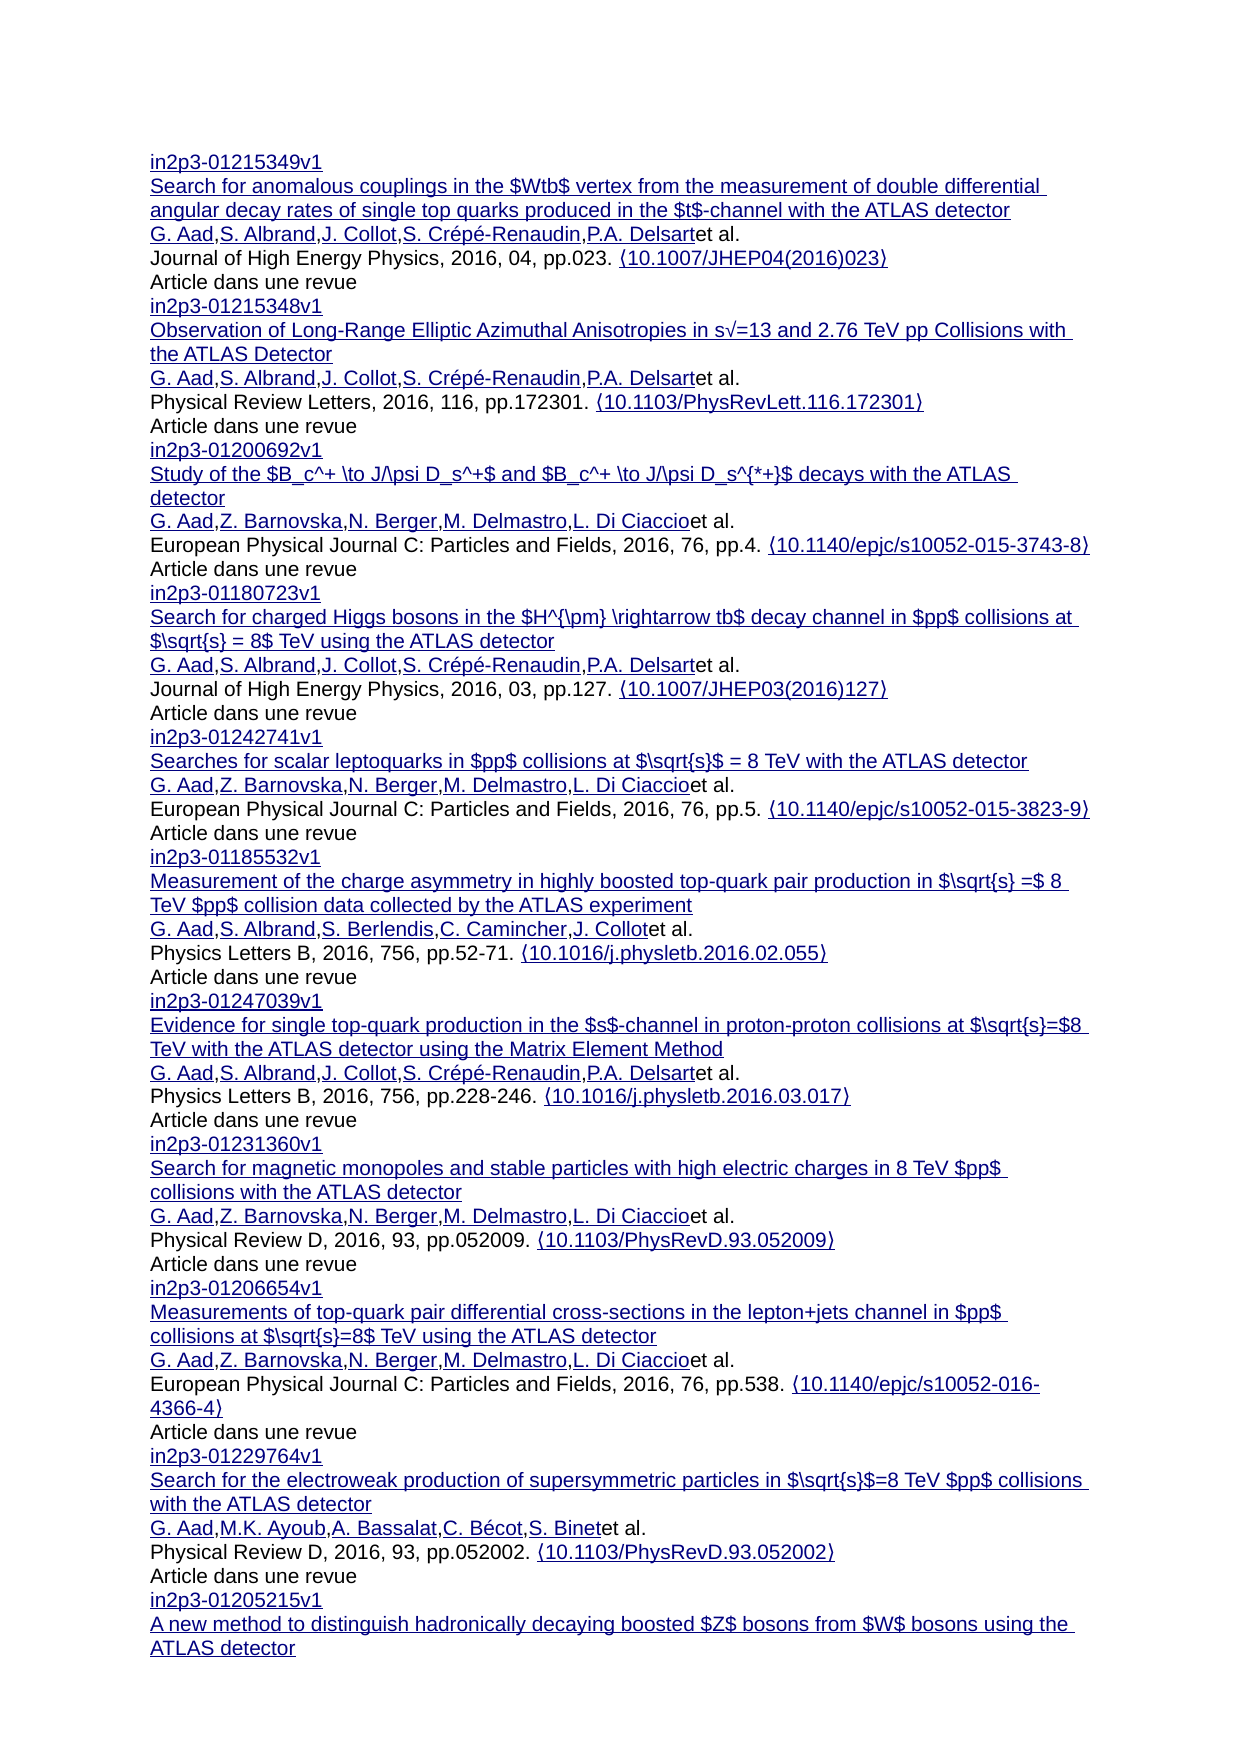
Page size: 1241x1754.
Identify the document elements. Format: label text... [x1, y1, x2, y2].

table_cell Search for anomalous couplings in the $Wtb$ vertex from the measurement of double differential angular decay rates of single top quarks produced in the $t$-channel with the ATLAS detector G. Aad,S. Albrand,J. Collot,S. Crépé-Renaudin,P.A. Delsartet al. Journal of High Energy Physics, 2016, 04, pp.023. ⟨10.1007/JHEP04(2016)023⟩ Article dans une revue in2p3-01215348v1 [150, 174, 1090, 318]
table_cell Search for charged Higgs bosons in the $H^{\pm} \rightarrow tb$ decay channel in $pp$ collisions at $\sqrt{s} = 8$ TeV using the ATLAS detector G. Aad,S. Albrand,J. Collot,S. Crépé-Renaudin,P.A. Delsartet al. Journal of High Energy Physics, 2016, 03, pp.127. ⟨10.1007/JHEP03(2016)127⟩ Article dans une revue in2p3-01242741v1 [150, 605, 1090, 749]
table_cell in2p3-01215349v1 [150, 150, 1090, 174]
table_cell Measurement of the charge asymmetry in highly boosted top-quark pair production in $\sqrt{s} =$ 8 TeV $pp$ collision data collected by the ATLAS experiment G. Aad,S. Albrand,S. Berlendis,C. Camincher,J. Collotet al. Physics Letters B, 2016, 756, pp.52-71. ⟨10.1016/j.physletb.2016.02.055⟩ Article dans une revue in2p3-01247039v1 [150, 869, 1090, 1012]
table_cell Evidence for single top-quark production in the $s$-channel in proton-proton collisions at $\sqrt{s}=$8 TeV with the ATLAS detector using the Matrix Element Method G. Aad,S. Albrand,J. Collot,S. Crépé-Renaudin,P.A. Delsartet al. Physics Letters B, 2016, 756, pp.228-246. ⟨10.1016/j.physletb.2016.03.017⟩ Article dans une revue in2p3-01231360v1 [150, 1013, 1090, 1156]
table_cell Measurements of top-quark pair differential cross-sections in the lepton+jets channel in $pp$ collisions at $\sqrt{s}=8$ TeV using the ATLAS detector G. Aad,Z. Barnovska,N. Berger,M. Delmastro,L. Di Ciaccioet al. European Physical Journal C: Particles and Fields, 2016, 76, pp.538. ⟨10.1140/epjc/s10052-016-4366-4⟩ Article dans une revue in2p3-01229764v1 [150, 1300, 1090, 1468]
table_cell Observation of Long-Range Elliptic Azimuthal Anisotropies in s√=13 and 2.76 TeV pp Collisions with the ATLAS Detector G. Aad,S. Albrand,J. Collot,S. Crépé-Renaudin,P.A. Delsartet al. Physical Review Letters, 2016, 116, pp.172301. ⟨10.1103/PhysRevLett.116.172301⟩ Article dans une revue in2p3-01200692v1 [150, 318, 1090, 461]
table_cell Search for the electroweak production of supersymmetric particles in $\sqrt{s}$=8 TeV $pp$ collisions with the ATLAS detector G. Aad,M.K. Ayoub,A. Bassalat,C. Bécot,S. Binetet al. Physical Review D, 2016, 93, pp.052002. ⟨10.1103/PhysRevD.93.052002⟩ Article dans une revue in2p3-01205215v1 [150, 1468, 1090, 1611]
table_cell Search for magnetic monopoles and stable particles with high electric charges in 8 TeV $pp$ collisions with the ATLAS detector G. Aad,Z. Barnovska,N. Berger,M. Delmastro,L. Di Ciaccioet al. Physical Review D, 2016, 93, pp.052009. ⟨10.1103/PhysRevD.93.052009⟩ Article dans une revue in2p3-01206654v1 [150, 1156, 1090, 1300]
table_cell Searches for scalar leptoquarks in $pp$ collisions at $\sqrt{s}$ = 8 TeV with the ATLAS detector G. Aad,Z. Barnovska,N. Berger,M. Delmastro,L. Di Ciaccioet al. European Physical Journal C: Particles and Fields, 2016, 76, pp.5. ⟨10.1140/epjc/s10052-015-3823-9⟩ Article dans une revue in2p3-01185532v1 [150, 749, 1090, 869]
table_cell A new method to distinguish hadronically decaying boosted $Z$ bosons from $W$ bosons using the ATLAS detector [150, 1611, 1090, 1659]
table_cell Study of the $B_c^+ \to J/\psi D_s^+$ and $B_c^+ \to J/\psi D_s^{*+}$ decays with the ATLAS detector G. Aad,Z. Barnovska,N. Berger,M. Delmastro,L. Di Ciaccioet al. European Physical Journal C: Particles and Fields, 2016, 76, pp.4. ⟨10.1140/epjc/s10052-015-3743-8⟩ Article dans une revue in2p3-01180723v1 [150, 461, 1090, 605]
